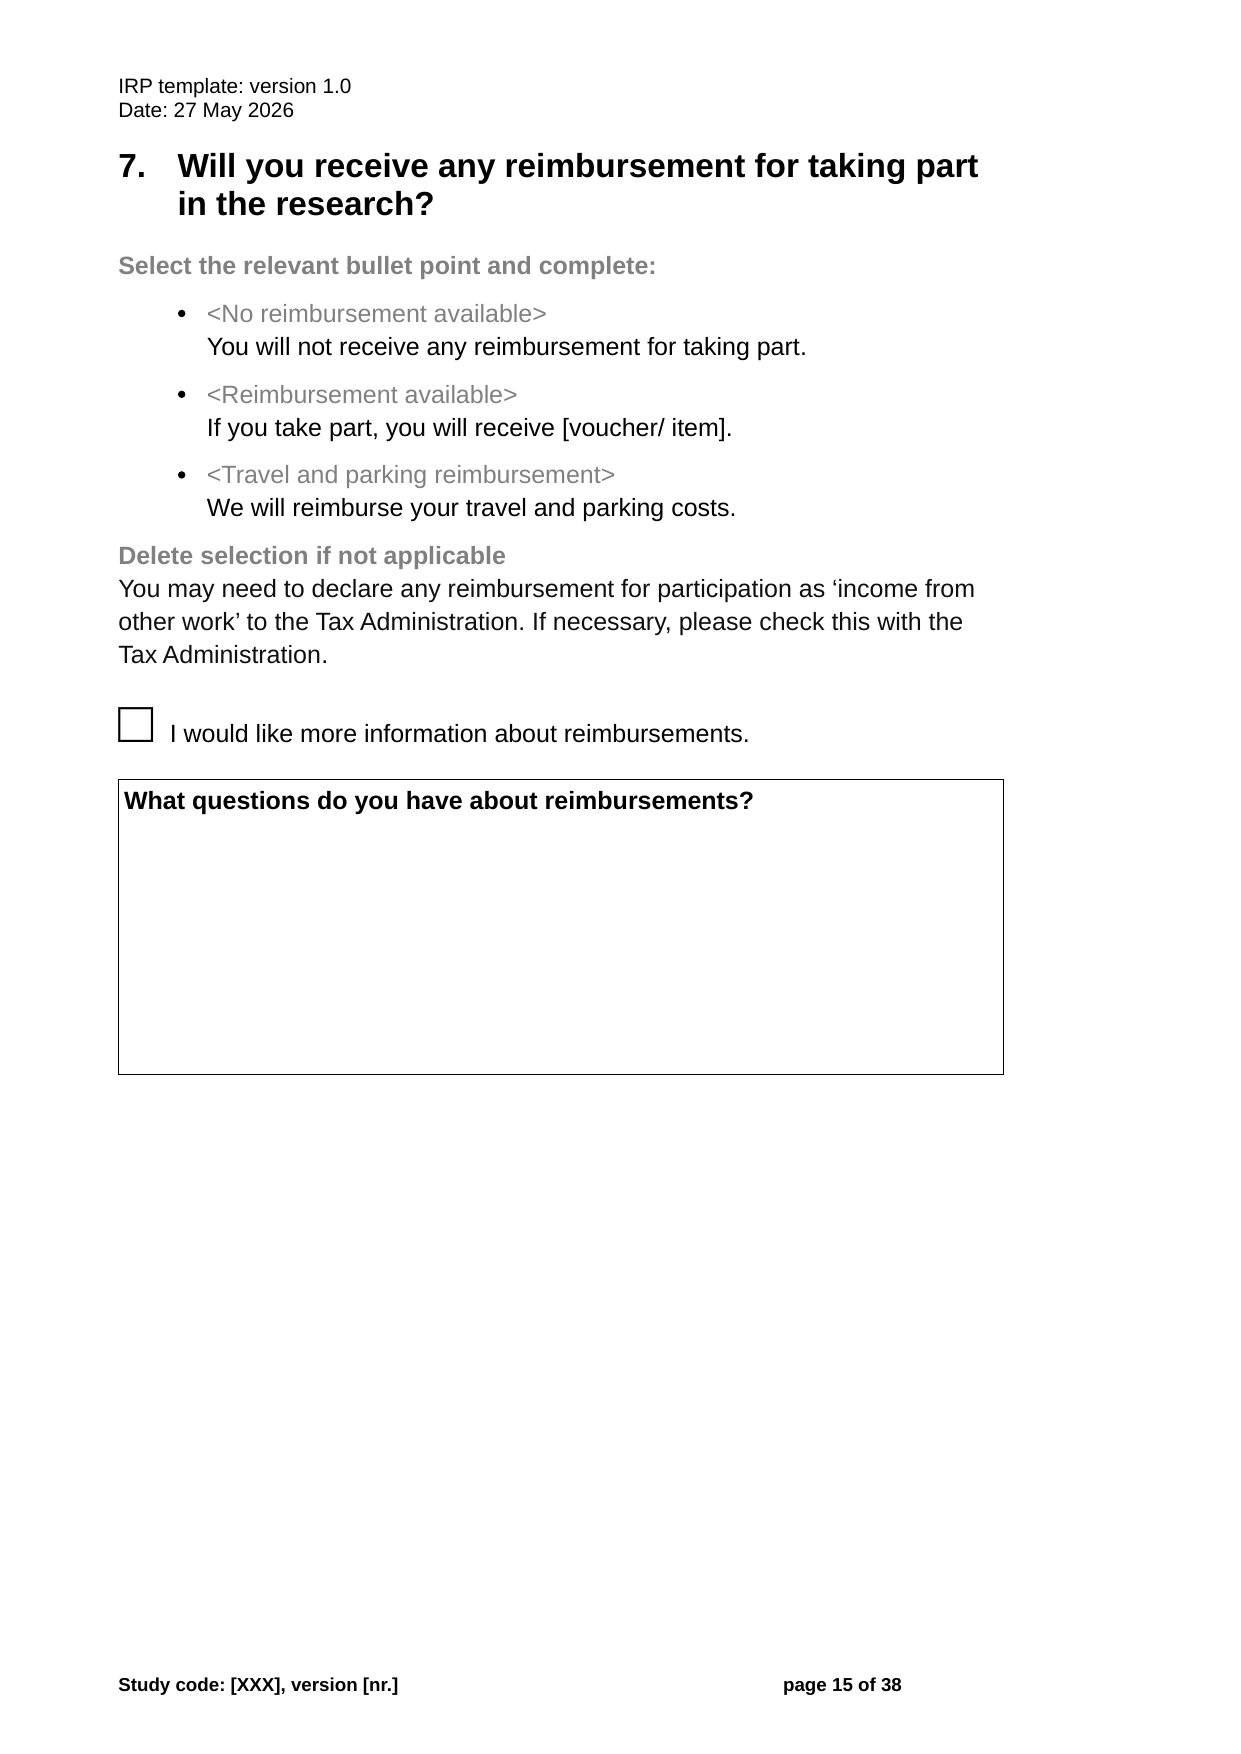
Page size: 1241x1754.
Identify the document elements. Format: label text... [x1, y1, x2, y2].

list <Reimbursement available> If you take part, you will receive [voucher/ item]. [177, 379, 1004, 441]
text Select the relevant bullet point and complete: [118, 251, 1004, 280]
table_header What questions do you have about reimbursements? [119, 780, 1003, 1074]
text □ I would like more information about reimbursements. [118, 688, 1004, 755]
text Delete selection if not applicable You may need to declare any reimbursement for participation as ‘income from other work’ to the Tax Administration. If necessary, please check this with the Tax Administration. [118, 541, 1004, 669]
list <Travel and parking reimbursement> We will reimburse your travel and parking costs. [177, 460, 1004, 522]
list <No reimbursement available> You will not receive any reimbursement for taking part. [177, 299, 1004, 361]
list Will you receive any reimbursement for taking part in the research? [118, 146, 1004, 222]
